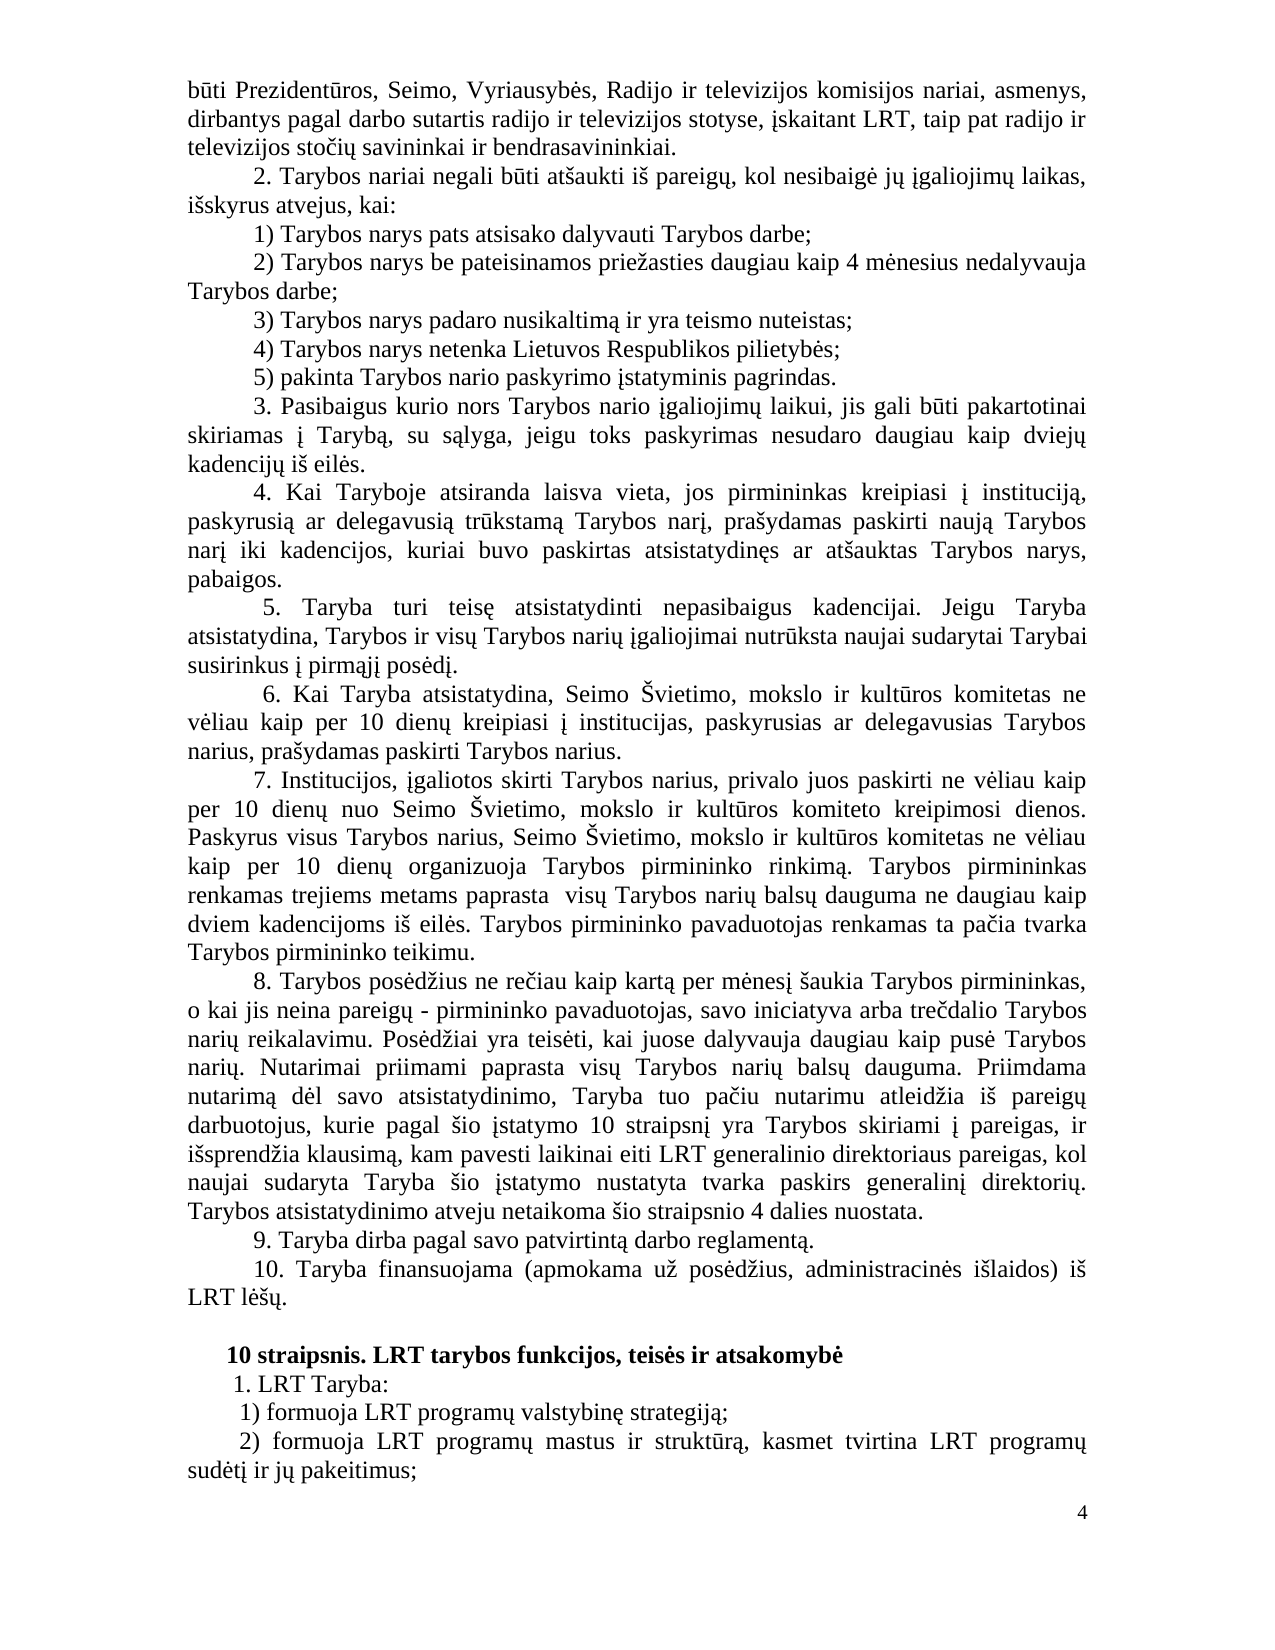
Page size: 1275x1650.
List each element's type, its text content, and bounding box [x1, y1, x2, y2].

text 3. Pasibaigus kurio nors Tarybos nario įgaliojimų laikui, jis gali būti pakartotinai skiriamas į Tarybą, su sąlyga, jeigu toks paskyrimas nesudaro daugiau kaip dviejų kadencijų iš eilės. [187, 391, 1087, 477]
text 9. Taryba dirba pagal savo patvirtintą darbo reglamentą. [187, 1225, 1087, 1254]
text 1. LRT Taryba: [187, 1369, 1087, 1397]
text 5) pakinta Tarybos nario paskyrimo įstatyminis pagrindas. [187, 362, 1087, 391]
text 2) Tarybos narys be pateisinamos priežasties daugiau kaip 4 mėnesius nedalyvauja Tarybos darbe; [187, 247, 1087, 305]
text 7. Institucijos, įgaliotos skirti Tarybos narius, privalo juos paskirti ne vėliau kaip per 10 dienų nuo Seimo Švietimo, mokslo ir kultūros komiteto kreipimosi dienos. Paskyrus visus Tarybos narius, Seimo Švietimo, mokslo ir kultūros komitetas ne vėliau kaip per 10 dienų organizuoja Tarybos pirmininko rinkimą. Tarybos pirmininkas renkamas trejiems metams paprasta visų Tarybos narių balsų dauguma ne daugiau kaip dviem kadencijoms iš eilės. Tarybos pirmininko pavaduotojas renkamas ta pačia tvarka Tarybos pirmininko teikimu. [187, 765, 1087, 966]
text 8. Tarybos posėdžius ne rečiau kaip kartą per mėnesį šaukia Tarybos pirmininkas, o kai jis neina pareigų - pirmininko pavaduotojas, savo iniciatyva arba trečdalio Tarybos narių reikalavimu. Posėdžiai yra teisėti, kai juose dalyvauja daugiau kaip pusė Tarybos narių. Nutarimai priimami paprasta visų Tarybos narių balsų dauguma. Priimdama nutarimą dėl savo atsistatydinimo, Taryba tuo pačiu nutarimu atleidžia iš pareigų darbuotojus, kurie pagal šio įstatymo 10 straipsnį yra Tarybos skiriami į pareigas, ir išsprendžia klausimą, kam pavesti laikinai eiti LRT generalinio direktoriaus pareigas, kol naujai sudaryta Taryba šio įstatymo nustatyta tvarka paskirs generalinį direktorių. Tarybos atsistatydinimo atveju netaikoma šio straipsnio 4 dalies nuostata. [187, 966, 1087, 1225]
text 4. Kai Taryboje atsiranda laisva vieta, jos pirmininkas kreipiasi į instituciją, paskyrusią ar delegavusią trūkstamą Tarybos narį, prašydamas paskirti naują Tarybos narį iki kadencijos, kuriai buvo paskirtas atsistatydinęs ar atšauktas Tarybos narys, pabaigos. [187, 477, 1087, 592]
text 1) formuoja LRT programų valstybinę strategiją; [187, 1397, 1087, 1426]
text 2) formuoja LRT programų mastus ir struktūrą, kasmet tvirtina LRT programų sudėtį ir jų pakeitimus; [187, 1426, 1087, 1484]
text 10. Taryba finansuojama (apmokama už posėdžius, administracinės išlaidos) iš LRT lėšų. [187, 1254, 1087, 1311]
text 2. Tarybos nariai negali būti atšaukti iš pareigų, kol nesibaigė jų įgaliojimų laikas, išskyrus atvejus, kai: [187, 161, 1087, 219]
text būti Prezidentūros, Seimo, Vyriausybės, Radijo ir televizijos komisijos nariai, asmenys, dirbantys pagal darbo sutartis radijo ir televizijos stotyse, įskaitant LRT, taip pat radijo ir televizijos stočių savininkai ir bendrasavininkiai. [187, 75, 1087, 161]
text 6. Kai Taryba atsistatydina, Seimo Švietimo, mokslo ir kultūros komitetas ne vėliau kaip per 10 dienų kreipiasi į institucijas, paskyrusias ar delegavusias Tarybos narius, prašydamas paskirti Tarybos narius. [187, 679, 1087, 765]
text 4) Tarybos narys netenka Lietuvos Respublikos pilietybės; [187, 334, 1087, 362]
text 10 straipsnis. LRT tarybos funkcijos, teisės ir atsakomybė [187, 1340, 1087, 1369]
text 3) Tarybos narys padaro nusikaltimą ir yra teismo nuteistas; [187, 305, 1087, 334]
text 5. Taryba turi teisę atsistatydinti nepasibaigus kadencijai. Jeigu Taryba atsistatydina, Tarybos ir visų Tarybos narių įgaliojimai nutrūksta naujai sudarytai Tarybai susirinkus į pirmąjį posėdį. [187, 592, 1087, 679]
text 1) Tarybos narys pats atsisako dalyvauti Tarybos darbe; [187, 219, 1087, 247]
